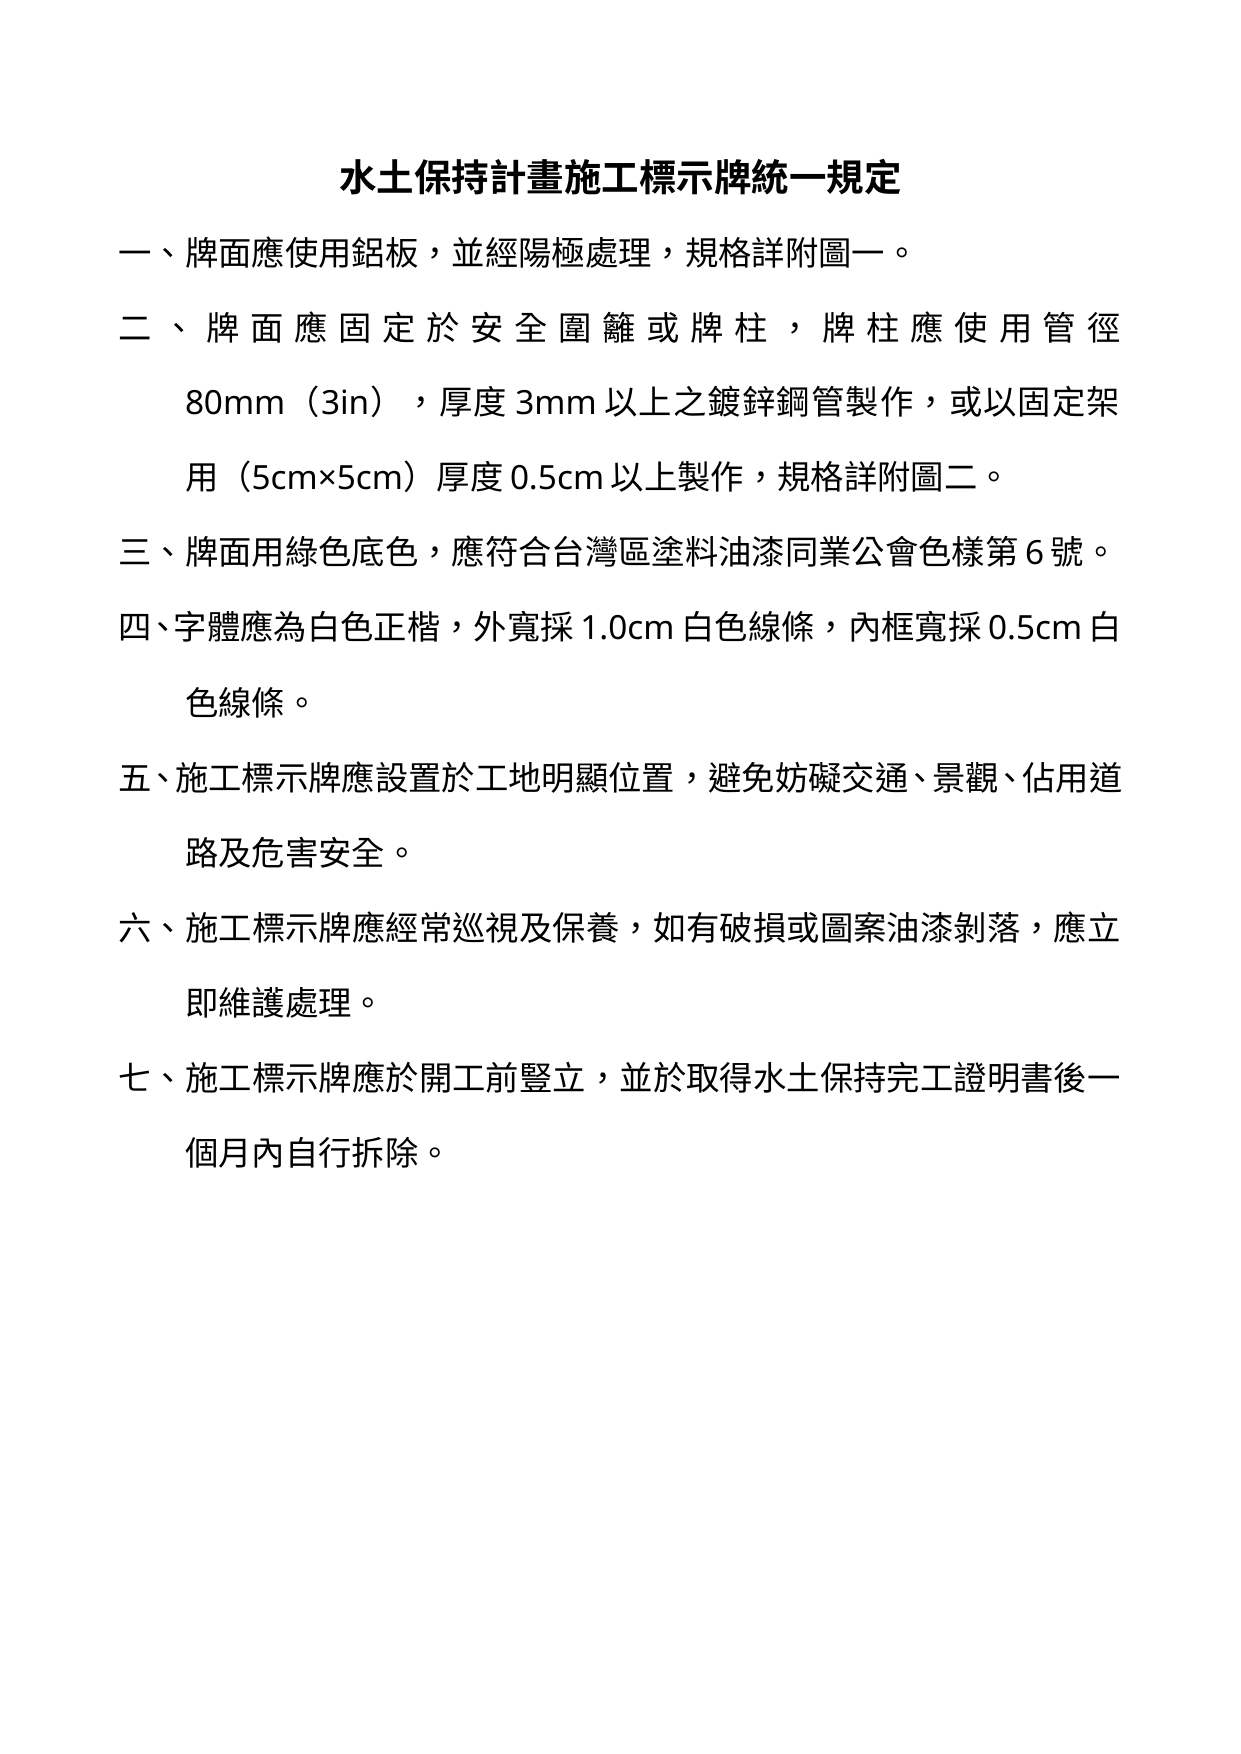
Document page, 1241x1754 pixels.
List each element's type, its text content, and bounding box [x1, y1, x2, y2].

text 四、字體應為白色正楷，外寬採1.0cm白色線條，內框寬採0.5cm白色線條。 [118, 588, 1122, 738]
text 六、施工標示牌應經常巡視及保養，如有破損或圖案油漆剝落，應立即維護處理。 [118, 888, 1122, 1038]
text 五、施工標示牌應設置於工地明顯位置，避免妨礙交通、景觀、佔用道路及危害安全。 [118, 738, 1122, 888]
text 一、牌面應使用鋁板，並經陽極處理，規格詳附圖一。 [118, 213, 1122, 288]
text 水土保持計畫施工標示牌統一規定 [118, 138, 1122, 213]
text 七、施工標示牌應於開工前豎立，並於取得水土保持完工證明書後一個月內自行拆除。 [118, 1038, 1122, 1188]
text 三、牌面用綠色底色，應符合台灣區塗料油漆同業公會色樣第6號。 [118, 513, 1122, 588]
text 二、牌面應固定於安全圍籬或牌柱，牌柱應使用管徑80mm（3in），厚度3mm以上之鍍鋅鋼管製作，或以固定架用（5cm×5cm）厚度0.5cm以上製作，規格詳附圖二。 [118, 288, 1122, 513]
